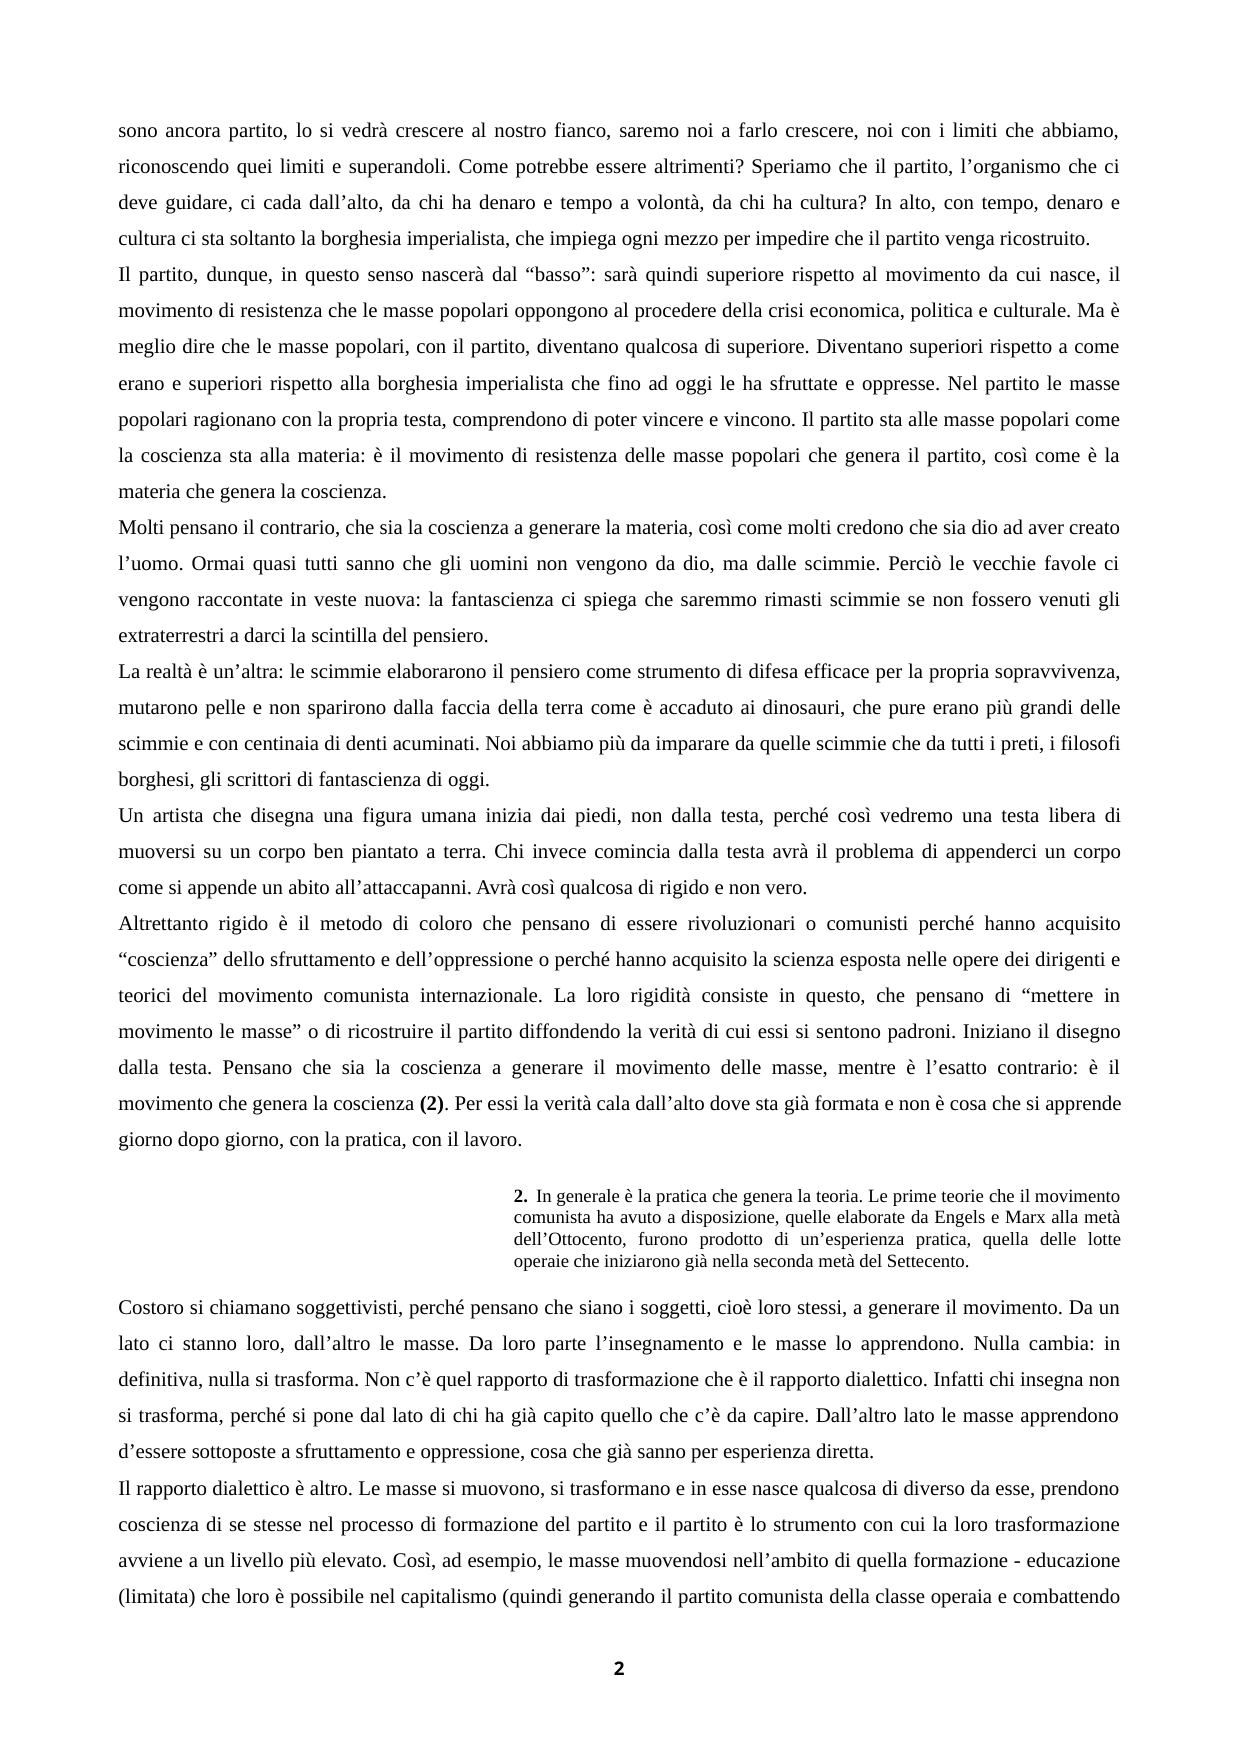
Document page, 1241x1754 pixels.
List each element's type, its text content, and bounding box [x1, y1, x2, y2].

text La realtà è un’altra: le scimmie elaborarono il pensiero come strumento di difesa efficace per la propria sopravvivenza, mutarono pelle e non sparirono dalla faccia della terra come è accaduto ai dinosauri, che pure erano più grandi delle scimmie e con centinaia di denti acuminati. Noi abbiamo più da imparare da quelle scimmie che da tutti i preti, i filosofi borghesi, gli scrittori di fantascienza di oggi. [118, 659, 1122, 791]
text Il rapporto dialettico è altro. Le masse si muovono, si trasformano e in esse nasce qualcosa di diverso da esse, prendono coscienza di se stesse nel processo di formazione del partito e il partito è lo strumento con cui la loro trasformazione avviene a un livello più elevato. Così, ad esempio, le masse muovendosi nell’ambito di quella formazione - educazione (limitata) che loro è possibile nel capitalismo (quindi generando il partito comunista della classe operaia e combattendo [118, 1475, 1122, 1608]
text Molti pensano il contrario, che sia la coscienza a generare la materia, così come molti credono che sia dio ad aver creato l’uomo. Ormai quasi tutti sanno che gli uomini non vengono da dio, ma dalle scimmie. Perciò le vecchie favole ci vengono raccontate in veste nuova: la fantascienza ci spiega che saremmo rimasti scimmie se non fossero venuti gli extraterrestri a darci la scintilla del pensiero. [118, 514, 1122, 647]
text sono ancora partito, lo si vedrà crescere al nostro fianco, saremo noi a farlo crescere, noi con i limiti che abbiamo, riconoscendo quei limiti e superandoli. Come potrebbe essere altrimenti? Speriamo che il partito, l’organismo che ci deve guidare, ci cada dall’alto, da chi ha denaro e tempo a volontà, da chi ha cultura? In alto, con tempo, denaro e cultura ci sta soltanto la borghesia imperialista, che impiega ogni mezzo per impedire che il partito venga ricostruito. [118, 118, 1122, 250]
text Altrettanto rigido è il metodo di coloro che pensano di essere rivoluzionari o comunisti perché hanno acquisito “coscienza” dello sfruttamento e dell’oppressione o perché hanno acquisito la scienza esposta nelle opere dei dirigenti e teorici del movimento comunista internazionale. La loro rigidità consiste in questo, che pensano di “mettere in movimento le masse” o di ricostruire il partito diffondendo la verità di cui essi si sentono padroni. Iniziano il disegno dalla testa. Pensano che sia la coscienza a generare il movimento delle masse, mentre è l’esatto contrario: è il movimento che genera la coscienza (2). Per essi la verità cala dall’alto dove sta già formata e non è cosa che si apprende giorno dopo giorno, con la pratica, con il lavoro. [118, 911, 1122, 1151]
text 2. In generale è la pratica che genera la teoria. Le prime teorie che il movimento comunista ha avuto a disposizione, quelle elaborate da Engels e Marx alla metà dell’Ottocento, furono prodotto di un’esperienza pratica, quella delle lotte operaie che iniziarono già nella seconda metà del Settecento. [514, 1185, 1122, 1271]
text Costoro si chiamano soggettivisti, perché pensano che siano i soggetti, cioè loro stessi, a generare il movimento. Da un lato ci stanno loro, dall’altro le masse. Da loro parte l’insegnamento e le masse lo apprendono. Nulla cambia: in definitiva, nulla si trasforma. Non c’è quel rapporto di trasformazione che è il rapporto dialettico. Infatti chi insegna non si trasforma, perché si pone dal lato di chi ha già capito quello che c’è da capire. Dall’altro lato le masse apprendono d’essere sottoposte a sfruttamento e oppressione, cosa che già sanno per esperienza diretta. [118, 1295, 1122, 1463]
text Il partito, dunque, in questo senso nascerà dal “basso”: sarà quindi superiore rispetto al movimento da cui nasce, il movimento di resistenza che le masse popolari oppongono al procedere della crisi economica, politica e culturale. Ma è meglio dire che le masse popolari, con il partito, diventano qualcosa di superiore. Diventano superiori rispetto a come erano e superiori rispetto alla borghesia imperialista che fino ad oggi le ha sfruttate e oppresse. Nel partito le masse popolari ragionano con la propria testa, comprendono di poter vincere e vincono. Il partito sta alle masse popolari come la coscienza sta alla materia: è il movimento di resistenza delle masse popolari che genera il partito, così come è la materia che genera la coscienza. [118, 262, 1122, 503]
text Un artista che disegna una figura umana inizia dai piedi, non dalla testa, perché così vedremo una testa libera di muoversi su un corpo ben piantato a terra. Chi invece comincia dalla testa avrà il problema di appenderci un corpo come si appende un abito all’attaccapanni. Avrà così qualcosa di rigido e non vero. [118, 803, 1122, 899]
